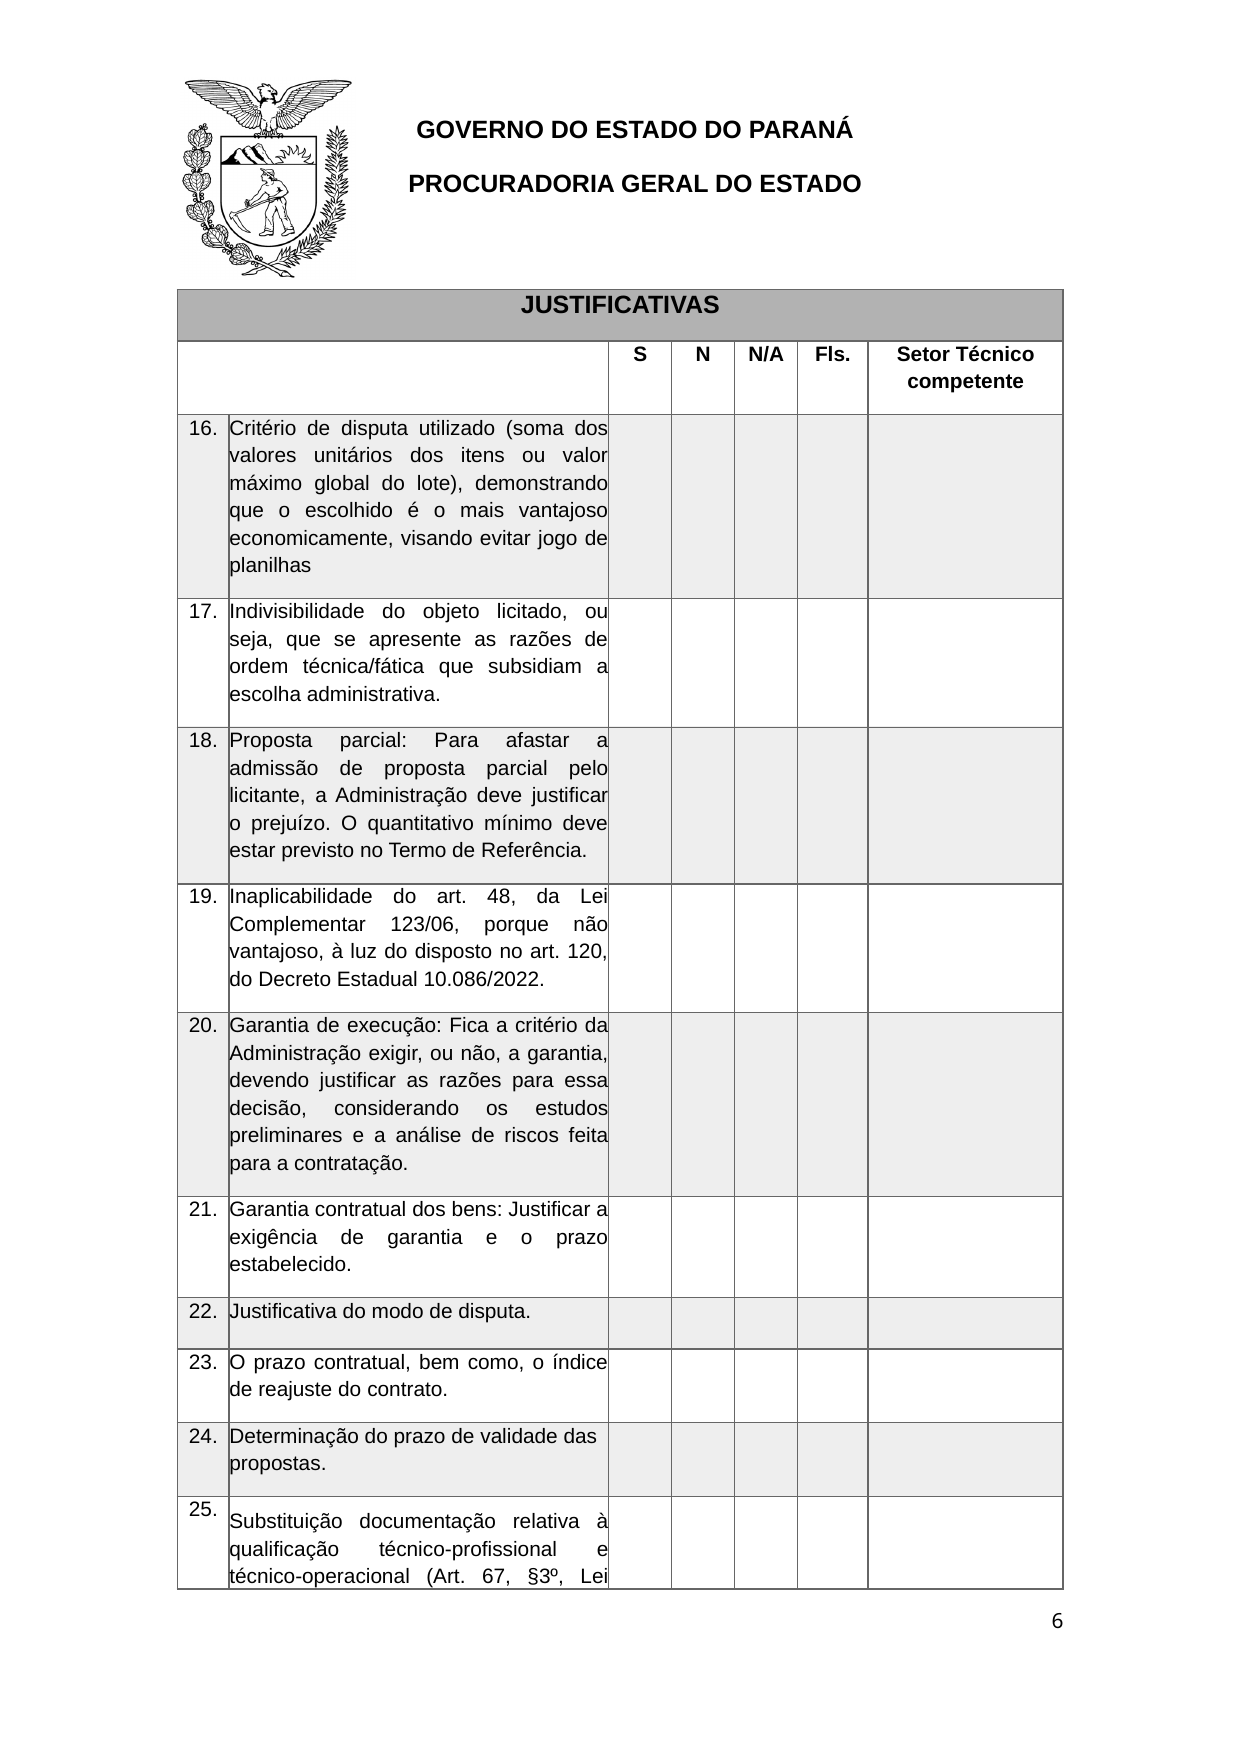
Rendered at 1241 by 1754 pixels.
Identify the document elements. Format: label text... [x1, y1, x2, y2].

table_cell 24. [178, 1423, 228, 1496]
table_cell [672, 1197, 734, 1297]
table_cell 17. [178, 599, 228, 726]
table_cell [869, 1497, 1062, 1588]
table_cell [735, 1298, 797, 1348]
table_cell Proposta parcial: Para afastar a admissão de proposta parcial pelo licitante, a Administração deve justificar o prejuízo. O quantitativo mínimo deve estar previsto no Termo de Referência. [230, 728, 608, 883]
table_cell [609, 728, 671, 883]
table_cell [869, 885, 1062, 1012]
table_cell [609, 1298, 671, 1348]
table_cell [869, 415, 1062, 598]
table_cell 20. [178, 1013, 228, 1196]
table_cell [735, 1423, 797, 1496]
table_cell [798, 1298, 867, 1348]
table_cell [798, 1350, 867, 1422]
table_cell [672, 1350, 734, 1422]
table_cell [609, 599, 671, 726]
table_cell N/A [735, 342, 797, 414]
table_cell N [672, 342, 734, 414]
table_cell [672, 1298, 734, 1348]
table_cell [609, 1423, 671, 1496]
table_cell [609, 415, 671, 598]
table_cell [735, 885, 797, 1012]
table_cell [609, 1350, 671, 1422]
table_cell Setor Técnico competente [869, 342, 1062, 414]
table_cell [735, 599, 797, 726]
table_cell [798, 1013, 867, 1196]
table_cell Critério de disputa utilizado (soma dos valores unitários dos itens ou valor máximo global do lote), demonstrando que o escolhido é o mais vantajoso economicamente, visando evitar jogo de planilhas [230, 415, 608, 598]
table_header JUSTIFICATIVAS [178, 290, 1062, 340]
table_cell [735, 728, 797, 883]
table_cell Justificativa do modo de disputa. [230, 1298, 608, 1348]
table_cell [735, 1013, 797, 1196]
table_cell [869, 728, 1062, 883]
table_cell [609, 1013, 671, 1196]
table_cell Garantia contratual dos bens: Justificar a exigência de garantia e o prazo estabelecido. [230, 1197, 608, 1297]
table_cell [609, 1197, 671, 1297]
table_cell 25. [178, 1497, 228, 1588]
table_cell [798, 885, 867, 1012]
table_cell [735, 415, 797, 598]
table_cell S [609, 342, 671, 414]
table_cell [672, 415, 734, 598]
table_cell 21. [178, 1197, 228, 1297]
table_cell [869, 1013, 1062, 1196]
table_cell Indivisibilidade do objeto licitado, ou seja, que se apresente as razões de ordem técnica/fática que subsidiam a escolha administrativa. [230, 599, 608, 726]
table_cell [609, 1497, 671, 1588]
table_cell 18. [178, 728, 228, 883]
table_cell [672, 1423, 734, 1496]
table_cell [798, 599, 867, 726]
table_cell Determinação do prazo de validade das propostas. [230, 1423, 608, 1496]
table_cell Garantia de execução: Fica a critério da Administração exigir, ou não, a garantia, devendo justificar as razões para essa decisão, considerando os estudos preliminares e a análise de riscos feita para a contratação. [230, 1013, 608, 1196]
table_cell [672, 1013, 734, 1196]
table_cell 19. [178, 885, 228, 1012]
table_cell [672, 728, 734, 883]
table_cell 16. [178, 415, 228, 598]
table_cell Inaplicabilidade do art. 48, da Lei Complementar 123/06, porque não vantajoso, à luz do disposto no art. 120, do Decreto Estadual 10.086/2022. [230, 885, 608, 1012]
table_cell [609, 885, 671, 1012]
table_cell [798, 1423, 867, 1496]
table_cell [735, 1497, 797, 1588]
table_cell 22. [178, 1298, 228, 1348]
table_cell [798, 728, 867, 883]
picture [180, 77, 356, 280]
table_cell [178, 342, 608, 414]
table_cell [869, 1423, 1062, 1496]
table_cell [798, 1497, 867, 1588]
table_cell [798, 1197, 867, 1297]
table_cell Substituição documentação relativa à qualificação técnico-profissional e técnico-operacional (Art. 67, §3º, Lei [230, 1497, 608, 1588]
table_cell [798, 415, 867, 598]
table_cell [672, 1497, 734, 1588]
table_cell [869, 599, 1062, 726]
table_cell [672, 885, 734, 1012]
table_cell 23. [178, 1350, 228, 1422]
table_cell [869, 1298, 1062, 1348]
table_cell Fls. [798, 342, 867, 414]
table_cell [735, 1197, 797, 1297]
table_cell [735, 1350, 797, 1422]
table_cell [672, 599, 734, 726]
table_cell O prazo contratual, bem como, o índice de reajuste do contrato. [230, 1350, 608, 1422]
table_cell [869, 1197, 1062, 1297]
table_cell [869, 1350, 1062, 1422]
